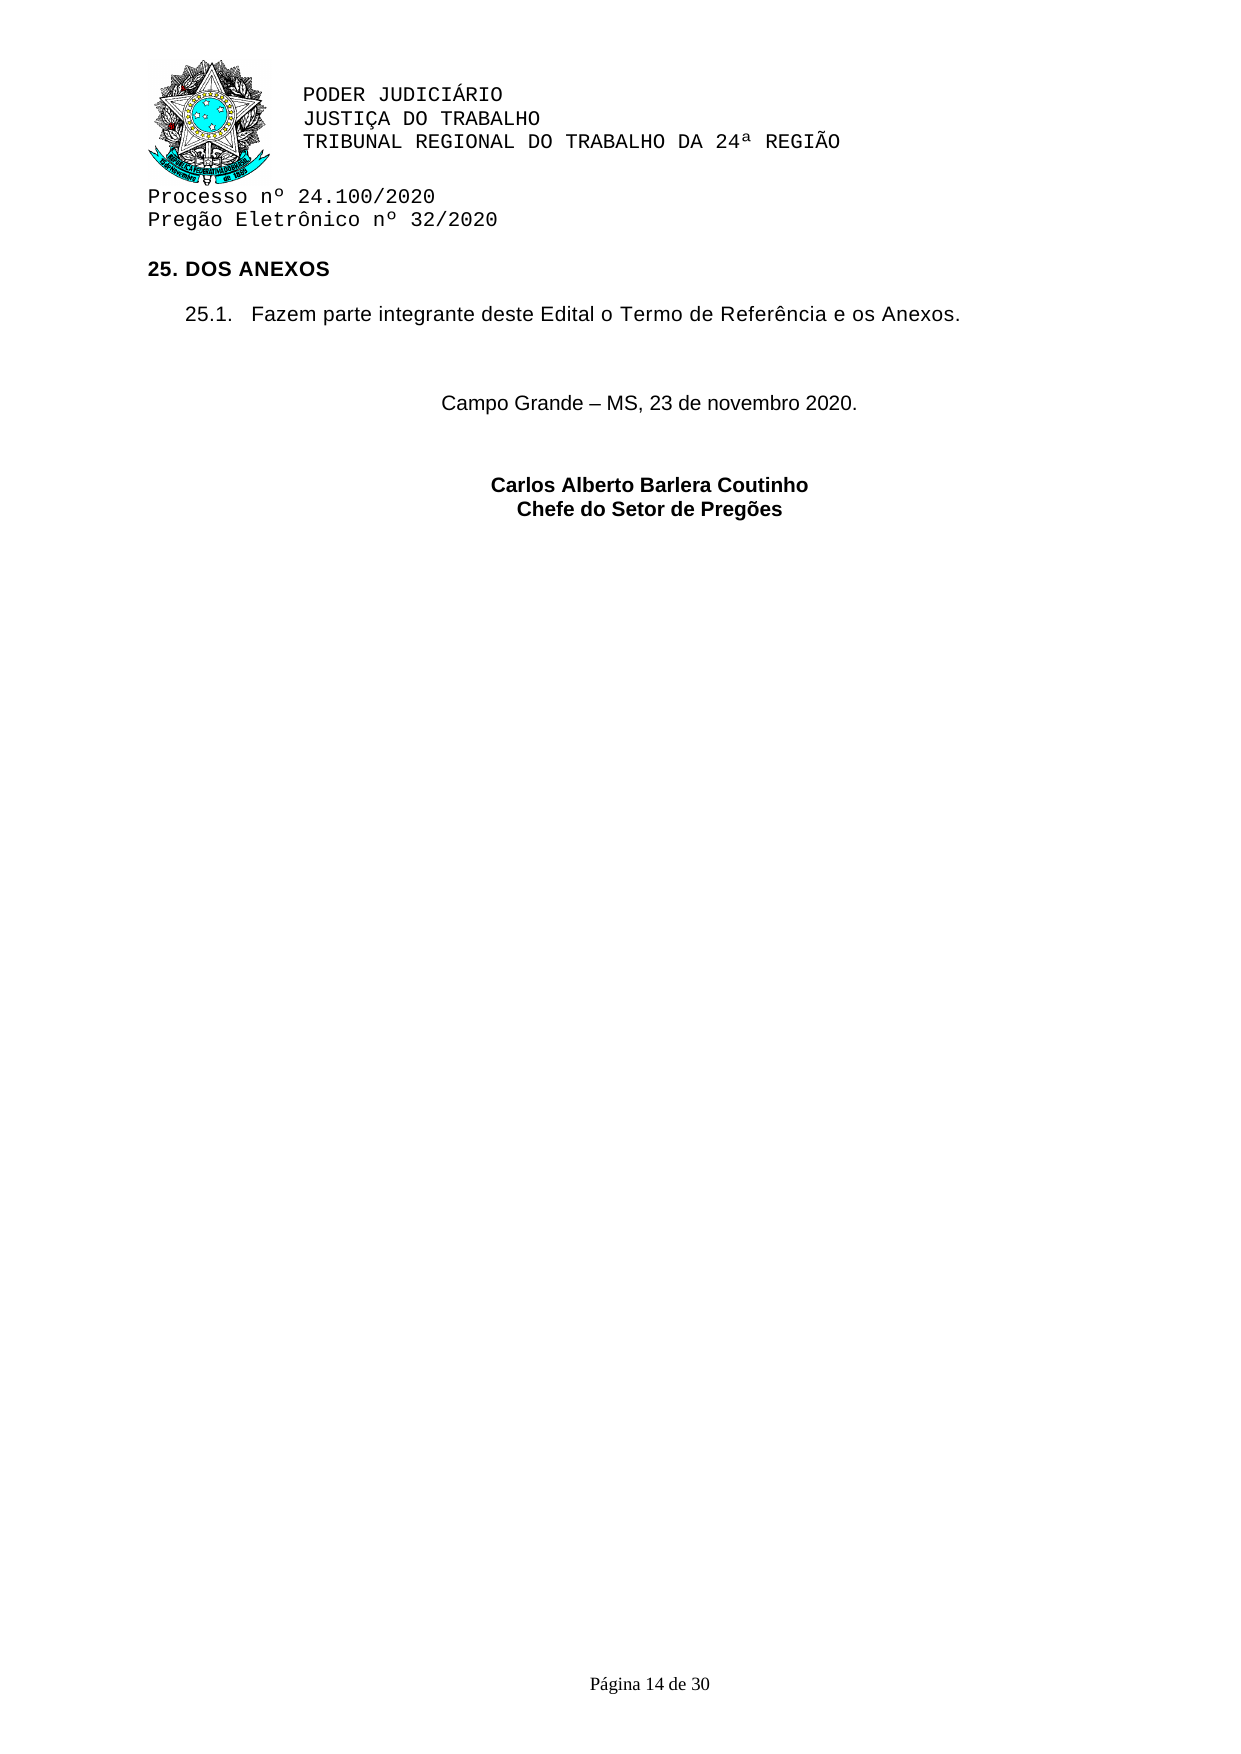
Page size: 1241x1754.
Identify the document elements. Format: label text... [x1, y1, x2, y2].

picture [147, 59, 272, 186]
text Chefe do Setor de Pregões [148, 497, 1152, 521]
list Fazem parte integrante deste Edital o Termo de Referência e os Anexos. [185, 301, 1152, 325]
text Carlos Alberto Barlera Coutinho [148, 473, 1152, 497]
text Campo Grande – MS, 23 de novembro 2020. [148, 391, 1152, 415]
list DOS ANEXOS [148, 257, 1152, 281]
